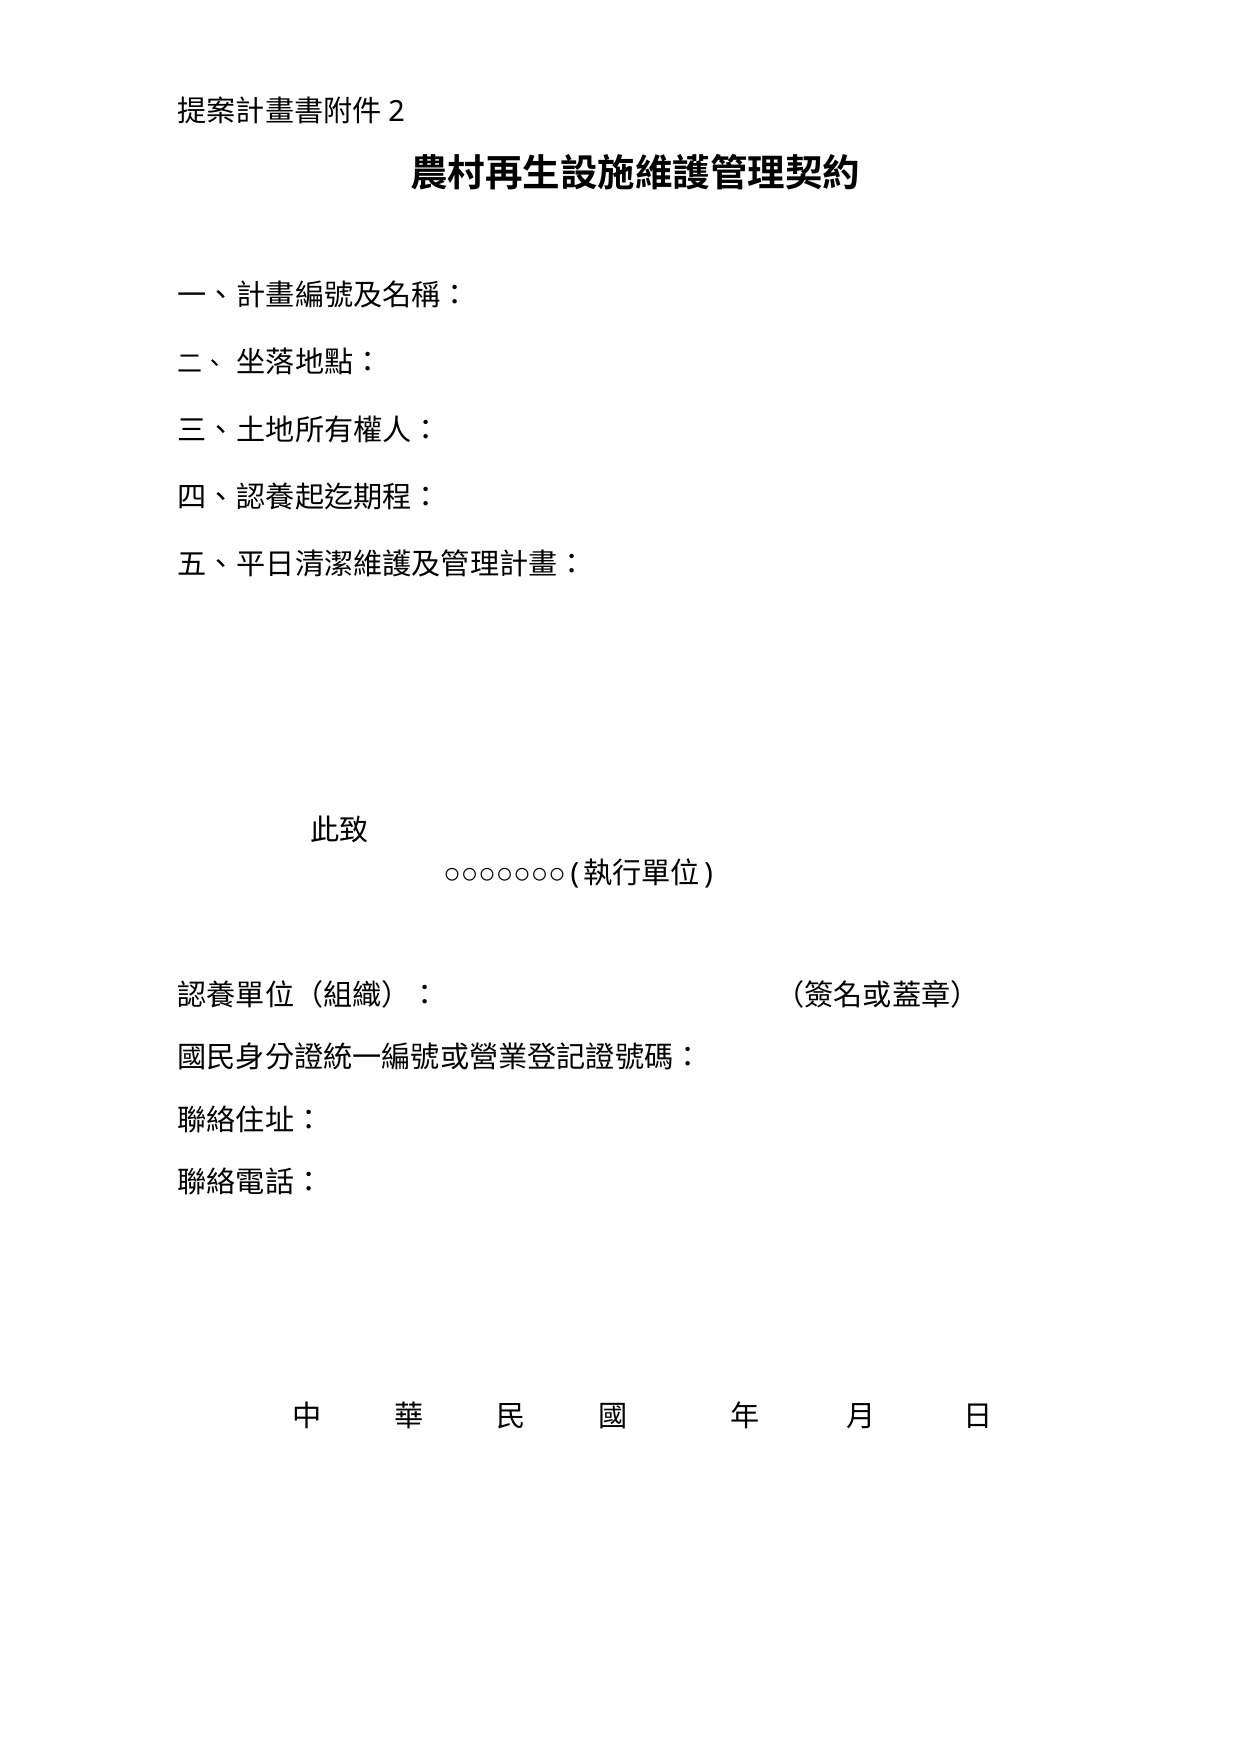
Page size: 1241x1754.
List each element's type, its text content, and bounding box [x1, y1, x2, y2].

text 中 華 民 國 年 月 日 [177, 1392, 1092, 1435]
text 聯絡住址： [177, 1080, 1124, 1142]
list 平日清潔維護及管理計畫： [177, 541, 1092, 583]
text 聯絡電話： [177, 1142, 1124, 1205]
text 國民身分證統一編號或營業登記證號碼： [177, 1017, 1036, 1080]
text ○○○○○○○(執行單位) [177, 850, 1088, 892]
list 坐落地點： [177, 339, 1092, 381]
text 認養單位（組織）： （簽名或蓋章） [177, 955, 1085, 1017]
list 土地所有權人： [177, 406, 1092, 448]
list 認養起迄期程： [177, 473, 1092, 516]
list 計畫編號及名稱： [177, 272, 1092, 314]
text 農村再生設施維護管理契約 [177, 142, 1092, 197]
text 提案計畫書附件2 [177, 87, 1092, 130]
text 此致 [310, 802, 1088, 850]
